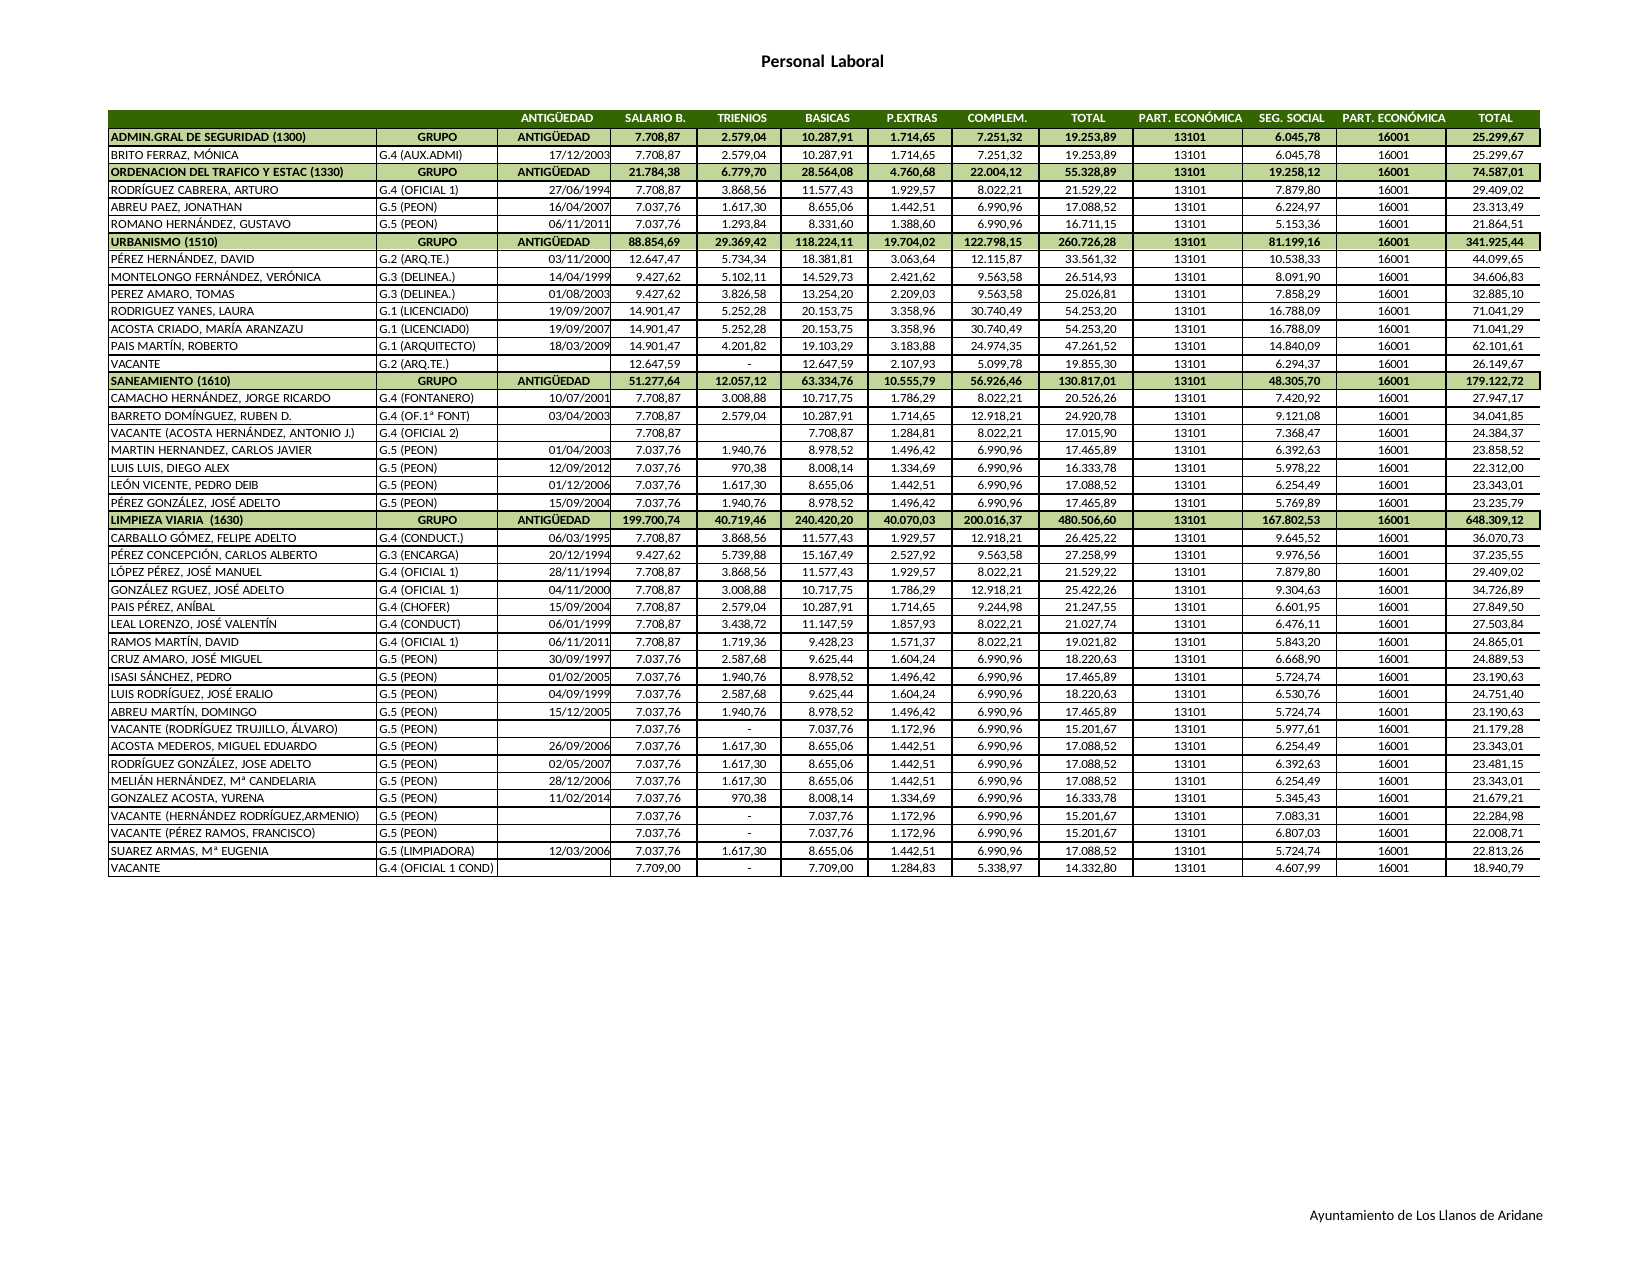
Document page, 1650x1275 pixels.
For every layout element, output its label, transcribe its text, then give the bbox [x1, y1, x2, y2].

table_cell 14/04/1999 [498, 268, 610, 284]
table_cell 9.244,98 [953, 599, 1038, 615]
table_cell 03/04/2003 [498, 408, 610, 423]
table_cell 71.041,29 [1447, 321, 1540, 336]
table_cell 17.015,90 [1040, 425, 1132, 441]
table_cell 13101 [1134, 756, 1242, 771]
table_cell - [698, 860, 780, 876]
table_cell 2.527,92 [869, 547, 951, 563]
table_cell 13.254,20 [782, 286, 867, 302]
table_cell 3.826,58 [698, 286, 780, 302]
table_cell 13101 [1134, 495, 1242, 510]
table_cell 118.224,11 [782, 234, 867, 249]
table_cell G.5 (PEON) [377, 773, 497, 789]
table_cell VACANTE (ACOSTA HERNÁNDEZ, ANTONIO J.) [109, 425, 376, 441]
table_cell 37.235,55 [1447, 547, 1540, 563]
table_cell G.1 (ARQUITECTO) [377, 338, 497, 354]
table_cell 16001 [1337, 547, 1445, 563]
table_cell 18.940,79 [1447, 860, 1540, 876]
table_cell G.5 (PEON) [377, 738, 497, 754]
table_cell 47.261,52 [1040, 338, 1132, 354]
table_cell 13101 [1134, 843, 1242, 858]
table_cell G.5 (PEON) [377, 756, 497, 771]
table_cell 20/12/1994 [498, 547, 610, 563]
table_cell 13101 [1134, 268, 1242, 284]
table_cell 24.974,35 [953, 338, 1038, 354]
table_cell 44.099,65 [1447, 251, 1540, 267]
table_cell 2.579,04 [698, 129, 780, 145]
table_cell 18.220,63 [1040, 686, 1132, 702]
table_cell 10.717,75 [782, 390, 867, 406]
table_cell 30/09/1997 [498, 651, 610, 667]
table_cell 13101 [1134, 773, 1242, 789]
table_cell 1.604,24 [869, 686, 951, 702]
table_cell 06/11/2011 [498, 216, 610, 232]
table_cell 9.563,58 [953, 286, 1038, 302]
table_cell 7.708,87 [611, 147, 696, 162]
table_cell 22.813,26 [1447, 843, 1540, 858]
table_cell 6.045,78 [1243, 147, 1336, 162]
table_cell 16001 [1337, 251, 1445, 267]
table_cell G.1 (LICENCIAD0) [377, 303, 497, 319]
table_cell 16001 [1337, 738, 1445, 754]
table_cell 16001 [1337, 373, 1445, 389]
table_cell 12/03/2006 [498, 843, 610, 858]
table_cell 54.253,20 [1040, 321, 1132, 336]
table_cell 14.332,80 [1040, 860, 1132, 876]
table_cell G.4 (FONTANERO) [377, 390, 497, 406]
table_cell 33.561,32 [1040, 251, 1132, 267]
table_cell 15/09/2004 [498, 599, 610, 615]
table_cell 5.734,34 [698, 251, 780, 267]
table_cell 1.172,96 [869, 808, 951, 823]
table_cell 6.476,11 [1243, 616, 1336, 632]
table_cell 34.726,89 [1447, 582, 1540, 597]
table_cell 13101 [1134, 234, 1242, 249]
table_cell 1.293,84 [698, 216, 780, 232]
table_cell 10.717,75 [782, 582, 867, 597]
table_cell 6.990,96 [953, 669, 1038, 684]
table_cell CAMACHO HERNÁNDEZ, JORGE RICARDO [109, 390, 376, 406]
table_cell 6.254,49 [1243, 477, 1336, 493]
table_cell 14.840,09 [1243, 338, 1336, 354]
table_cell VACANTE (PÉREZ RAMOS, FRANCISCO) [109, 825, 376, 841]
table_cell 7.037,76 [611, 790, 696, 806]
table_cell ANTIGÜEDAD [498, 234, 610, 249]
table_cell 15/12/2005 [498, 703, 610, 719]
table_cell G.5 (PEON) [377, 703, 497, 719]
table_cell 51.277,64 [611, 373, 696, 389]
table_cell 29.409,02 [1447, 564, 1540, 580]
table_cell 12.647,59 [611, 356, 696, 371]
table_cell G.3 (ENCARGA) [377, 547, 497, 563]
table_cell RAMOS MARTÍN, DAVID [109, 634, 376, 649]
table_cell [698, 425, 780, 441]
table_cell 24.751,40 [1447, 686, 1540, 702]
table_cell 13101 [1134, 547, 1242, 563]
table_cell 16001 [1337, 634, 1445, 649]
table_cell G.5 (PEON) [377, 669, 497, 684]
table_cell 13101 [1134, 616, 1242, 632]
table_cell 7.708,87 [611, 129, 696, 145]
table_cell [498, 721, 610, 737]
table_cell 6.990,96 [953, 703, 1038, 719]
table_cell 12.647,47 [611, 251, 696, 267]
table_cell RODRIGUEZ YANES, LAURA [109, 303, 376, 319]
table_cell 260.726,28 [1040, 234, 1132, 249]
table_cell 32.885,10 [1447, 286, 1540, 302]
table_cell 13101 [1134, 251, 1242, 267]
table_cell 8.655,06 [782, 199, 867, 215]
table_cell 6.224,97 [1243, 199, 1336, 215]
table_cell 6.990,96 [953, 808, 1038, 823]
table_cell 1.442,51 [869, 199, 951, 215]
table_cell G.4 (OFICIAL 1) [377, 634, 497, 649]
table_cell 1.388,60 [869, 216, 951, 232]
table_cell 6.990,96 [953, 477, 1038, 493]
table_cell ADMIN.GRAL DE SEGURIDAD (1300) [109, 129, 376, 145]
table_cell 7.708,87 [611, 564, 696, 580]
table_cell G.4 (OFICIAL 1 COND) [377, 860, 497, 876]
table_cell 13101 [1134, 808, 1242, 823]
table_cell 14.901,47 [611, 338, 696, 354]
table_cell 6.990,96 [953, 790, 1038, 806]
table_cell 06/11/2011 [498, 634, 610, 649]
table_cell 16001 [1337, 616, 1445, 632]
table_cell 16001 [1337, 825, 1445, 841]
table_cell 16001 [1337, 599, 1445, 615]
table_cell G.4 (CHOFER) [377, 599, 497, 615]
table_cell 17.088,52 [1040, 773, 1132, 789]
table_cell 13101 [1134, 669, 1242, 684]
table_cell 13101 [1134, 216, 1242, 232]
table_cell G.4 (CONDUCT.) [377, 530, 497, 545]
table_cell 11.147,59 [782, 616, 867, 632]
table_cell 22.284,98 [1447, 808, 1540, 823]
table_cell 19/09/2007 [498, 321, 610, 336]
table_cell 1.442,51 [869, 477, 951, 493]
table_cell 16001 [1337, 843, 1445, 858]
table_cell 19.258,12 [1243, 164, 1336, 180]
table_cell 6.779,70 [698, 164, 780, 180]
table_cell G.5 (PEON) [377, 808, 497, 823]
table_cell 30.740,49 [953, 303, 1038, 319]
table_cell 8.331,60 [782, 216, 867, 232]
table_cell [498, 808, 610, 823]
table_cell 5.252,28 [698, 303, 780, 319]
table_cell 970,38 [698, 790, 780, 806]
table_cell GRUPO [377, 164, 497, 180]
table_cell 11.577,43 [782, 530, 867, 545]
table_cell G.3 (DELINEA.) [377, 268, 497, 284]
table_cell 16001 [1337, 582, 1445, 597]
table_cell 5.102,11 [698, 268, 780, 284]
table_cell 15/09/2004 [498, 495, 610, 510]
table_cell 16.711,15 [1040, 216, 1132, 232]
table_cell 10.287,91 [782, 147, 867, 162]
table_cell 122.798,15 [953, 234, 1038, 249]
table_cell 29.369,42 [698, 234, 780, 249]
table_cell 19/09/2007 [498, 303, 610, 319]
table_cell 01/08/2003 [498, 286, 610, 302]
table_cell 8.022,21 [953, 182, 1038, 197]
table_cell 23.190,63 [1447, 703, 1540, 719]
table_cell 28/11/1994 [498, 564, 610, 580]
table_cell 12.918,21 [953, 408, 1038, 423]
table_cell 9.427,62 [611, 268, 696, 284]
table_cell [498, 825, 610, 841]
table_header SEG. SOCIAL [1242, 110, 1337, 128]
table_cell 8.091,90 [1243, 268, 1336, 284]
table_cell 5.252,28 [698, 321, 780, 336]
table_cell G.5 (PEON) [377, 460, 497, 476]
table_cell ANTIGÜEDAD [498, 373, 610, 389]
table_cell 1.334,69 [869, 790, 951, 806]
table_cell 3.063,64 [869, 251, 951, 267]
table_cell 179.122,72 [1447, 373, 1539, 389]
table_cell 6.990,96 [953, 651, 1038, 667]
table_cell PAIS MARTÍN, ROBERTO [109, 338, 376, 354]
table_cell 1.604,24 [869, 651, 951, 667]
table_cell 2.421,62 [869, 268, 951, 284]
table_cell CARBALLO GÓMEZ, FELIPE ADELTO [109, 530, 376, 545]
table_cell 2.209,03 [869, 286, 951, 302]
table_cell 30.740,49 [953, 321, 1038, 336]
table_cell 13101 [1134, 703, 1242, 719]
table_cell 27/06/1994 [498, 182, 610, 197]
table_cell 27.503,84 [1447, 616, 1540, 632]
table_cell [498, 425, 610, 441]
table_cell 13101 [1134, 651, 1242, 667]
table_cell 10.538,33 [1243, 251, 1336, 267]
table_cell 10.287,91 [782, 599, 867, 615]
table_cell 1.617,30 [698, 773, 780, 789]
table_cell 1.714,65 [869, 599, 951, 615]
table_cell LÓPEZ PÉREZ, JOSÉ MANUEL [109, 564, 376, 580]
table_cell VACANTE [109, 860, 376, 876]
table_cell 1.929,57 [869, 182, 951, 197]
table_cell 16001 [1337, 860, 1445, 876]
table_cell 1.940,76 [698, 703, 780, 719]
table_cell 13101 [1134, 599, 1242, 615]
table_cell 7.037,76 [611, 216, 696, 232]
table_cell 13101 [1134, 634, 1242, 649]
table_cell ORDENACION DEL TRAFICO Y ESTAC (1330) [109, 164, 376, 180]
table_cell SANEAMIENTO (1610) [109, 373, 376, 389]
table_cell RODRÍGUEZ GONZÁLEZ, JOSE ADELTO [109, 756, 376, 771]
table_cell 7.708,87 [611, 182, 696, 197]
table_cell 13101 [1134, 564, 1242, 580]
table_cell 8.022,21 [953, 390, 1038, 406]
table_cell 1.617,30 [698, 738, 780, 754]
table_cell 6.668,90 [1243, 651, 1336, 667]
table_cell 7.037,76 [782, 721, 867, 737]
table_cell 54.253,20 [1040, 303, 1132, 319]
table_cell GRUPO [377, 373, 497, 389]
table_cell 1.284,83 [869, 860, 951, 876]
table_cell 5.739,88 [698, 547, 780, 563]
table_cell 7.708,87 [611, 582, 696, 597]
table_cell 10/07/2001 [498, 390, 610, 406]
table_cell 1.284,81 [869, 425, 951, 441]
table_cell 25.026,81 [1040, 286, 1132, 302]
table_cell 970,38 [698, 460, 780, 476]
table_cell 7.037,76 [611, 808, 696, 823]
table_cell 7.708,87 [611, 530, 696, 545]
table_cell 7.708,87 [611, 599, 696, 615]
table_cell 9.563,58 [953, 268, 1038, 284]
table_cell 9.976,56 [1243, 547, 1336, 563]
table_cell 13101 [1134, 373, 1242, 389]
table_cell 7.037,76 [611, 721, 696, 737]
table_cell 6.990,96 [953, 756, 1038, 771]
table_cell 63.334,76 [782, 373, 867, 389]
table_cell PÉREZ CONCEPCIÓN, CARLOS ALBERTO [109, 547, 376, 563]
table_cell RODRÍGUEZ CABRERA, ARTURO [109, 182, 376, 197]
table_cell 23.481,15 [1447, 756, 1540, 771]
table_cell VACANTE (HERNÁNDEZ RODRÍGUEZ,ARMENIO) [109, 808, 376, 823]
table_cell 21.027,74 [1040, 616, 1132, 632]
table_cell ABREU MARTÍN, DOMINGO [109, 703, 376, 719]
table_cell PEREZ AMARO, TOMAS [109, 286, 376, 302]
table_cell 8.978,52 [782, 442, 867, 458]
table_cell 1.714,65 [869, 408, 951, 423]
table_cell 240.420,20 [782, 512, 867, 528]
table_cell 130.817,01 [1040, 373, 1132, 389]
table_cell 23.343,01 [1447, 738, 1540, 754]
table_cell 7.037,76 [611, 669, 696, 684]
table_cell 1.786,29 [869, 582, 951, 597]
table_cell 16001 [1337, 703, 1445, 719]
table_cell G.5 (PEON) [377, 721, 497, 737]
table_cell 19.253,89 [1040, 147, 1132, 162]
table_cell 16.788,09 [1243, 303, 1336, 319]
table_cell 16.333,78 [1040, 460, 1132, 476]
table_cell 14.901,47 [611, 303, 696, 319]
table_cell 1.857,93 [869, 616, 951, 632]
table_cell LUIS RODRÍGUEZ, JOSÉ ERALIO [109, 686, 376, 702]
table_cell 22.312,00 [1447, 460, 1540, 476]
table_cell 17/12/2003 [498, 147, 610, 162]
table_cell G.5 (PEON) [377, 825, 497, 841]
table_cell G.5 (PEON) [377, 686, 497, 702]
table_cell 15.201,67 [1040, 808, 1132, 823]
table_cell 13101 [1134, 686, 1242, 702]
table_cell 13101 [1134, 286, 1242, 302]
table_header PART. ECONÓMICA [1133, 110, 1242, 128]
table_cell 3.868,56 [698, 182, 780, 197]
table_cell 1.496,42 [869, 495, 951, 510]
table_cell 15.201,67 [1040, 721, 1132, 737]
table_cell 1.496,42 [869, 703, 951, 719]
table_cell 16001 [1337, 147, 1445, 162]
table_cell 7.879,80 [1243, 182, 1336, 197]
table_header PART. ECONÓMICA [1337, 110, 1446, 128]
table_cell 16001 [1337, 721, 1445, 737]
table_cell 22.004,12 [953, 164, 1038, 180]
table_cell 23.235,79 [1447, 495, 1540, 510]
table_cell 7.037,76 [611, 738, 696, 754]
table_header BASICAS [781, 110, 868, 128]
table_cell G.4 (OFICIAL 1) [377, 582, 497, 597]
table_cell 5.769,89 [1243, 495, 1336, 510]
table_cell 6.254,49 [1243, 773, 1336, 789]
table_cell 13101 [1134, 408, 1242, 423]
table_cell 13101 [1134, 790, 1242, 806]
table_cell G.5 (PEON) [377, 199, 497, 215]
table_cell 13101 [1134, 164, 1242, 180]
table_cell 16001 [1337, 669, 1445, 684]
table_cell 8.022,21 [953, 425, 1038, 441]
table_cell 26.425,22 [1040, 530, 1132, 545]
table_cell 13101 [1134, 390, 1242, 406]
table_cell 3.868,56 [698, 564, 780, 580]
table_cell G.4 (CONDUCT) [377, 616, 497, 632]
table_cell ISASI SÁNCHEZ, PEDRO [109, 669, 376, 684]
table_cell 7.708,87 [611, 634, 696, 649]
table_cell 27.849,50 [1447, 599, 1540, 615]
table_cell G.5 (PEON) [377, 442, 497, 458]
table_cell 21.179,28 [1447, 721, 1540, 737]
table_cell 25.422,26 [1040, 582, 1132, 597]
table_cell 6.990,96 [953, 843, 1038, 858]
table_cell 5.724,74 [1243, 703, 1336, 719]
table_cell 648.309,12 [1447, 512, 1539, 528]
table_cell 6.990,96 [953, 773, 1038, 789]
table_cell 23.343,01 [1447, 477, 1540, 493]
table_cell 13101 [1134, 721, 1242, 737]
table_header P.EXTRAS [868, 110, 952, 128]
table_cell GRUPO [377, 234, 497, 249]
table_cell SUAREZ ARMAS, Mª EUGENIA [109, 843, 376, 858]
table_cell 12.918,21 [953, 530, 1038, 545]
table_cell 5.978,22 [1243, 460, 1336, 476]
table_cell 16001 [1337, 216, 1445, 232]
table_cell 23.313,49 [1447, 199, 1540, 215]
table_cell 34.041,85 [1447, 408, 1540, 423]
table_cell 27.947,17 [1447, 390, 1540, 406]
table_header ANTIGÜEDAD [108, 110, 610, 128]
table_cell 7.037,76 [611, 495, 696, 510]
table_cell LEÓN VICENTE, PEDRO DEIB [109, 477, 376, 493]
table_cell 13101 [1134, 530, 1242, 545]
table_cell 23.858,52 [1447, 442, 1540, 458]
table_cell 7.037,76 [611, 703, 696, 719]
table_cell 8.978,52 [782, 703, 867, 719]
table_cell 2.579,04 [698, 408, 780, 423]
table_cell 8.655,06 [782, 756, 867, 771]
table_cell G.5 (PEON) [377, 651, 497, 667]
table_cell 19.103,29 [782, 338, 867, 354]
table_cell 7.037,76 [611, 825, 696, 841]
table_cell 06/01/1999 [498, 616, 610, 632]
table_cell 17.465,89 [1040, 669, 1132, 684]
table_cell 20.153,75 [782, 321, 867, 336]
table_cell 8.022,21 [953, 564, 1038, 580]
table_cell 8.655,06 [782, 773, 867, 789]
table_cell 12/09/2012 [498, 460, 610, 476]
table_cell 03/11/2000 [498, 251, 610, 267]
table_cell 24.889,53 [1447, 651, 1540, 667]
table_cell 18.220,63 [1040, 651, 1132, 667]
table_cell 14.529,73 [782, 268, 867, 284]
table_cell 26.149,67 [1447, 356, 1540, 371]
table_cell LEAL LORENZO, JOSÉ VALENTÍN [109, 616, 376, 632]
table_cell 8.022,21 [953, 616, 1038, 632]
table_cell 10.555,79 [869, 373, 951, 389]
table_cell GONZALEZ ACOSTA, YURENA [109, 790, 376, 806]
table_cell 81.199,16 [1243, 234, 1336, 249]
table_cell 1.496,42 [869, 442, 951, 458]
table_cell 13101 [1134, 477, 1242, 493]
table_cell 9.625,44 [782, 686, 867, 702]
table_cell 13101 [1134, 425, 1242, 441]
table_cell 1.496,42 [869, 669, 951, 684]
table_cell 7.251,32 [953, 147, 1038, 162]
table_cell LIMPIEZA VIARIA (1630) [109, 512, 376, 528]
table_cell 20.526,26 [1040, 390, 1132, 406]
table_cell 10.287,91 [782, 129, 867, 145]
table_cell 23.343,01 [1447, 773, 1540, 789]
table_cell MELIÁN HERNÁNDEZ, Mª CANDELARIA [109, 773, 376, 789]
table_cell LUIS LUIS, DIEGO ALEX [109, 460, 376, 476]
table_cell 7.251,32 [953, 129, 1038, 145]
table_cell 6.990,96 [953, 460, 1038, 476]
table_cell G.2 (ARQ.TE.) [377, 251, 497, 267]
table_cell - [698, 721, 780, 737]
table_cell 7.037,76 [782, 808, 867, 823]
table_cell 200.016,37 [953, 512, 1038, 528]
table_cell G.4 (OF.1ª FONT) [377, 408, 497, 423]
table_cell 3.008,88 [698, 582, 780, 597]
table_cell 20.153,75 [782, 303, 867, 319]
table_cell BRITO FERRAZ, MÓNICA [109, 147, 376, 162]
table_cell 6.254,49 [1243, 738, 1336, 754]
table_cell 17.088,52 [1040, 199, 1132, 215]
table_cell 24.384,37 [1447, 425, 1540, 441]
table_cell 21.529,22 [1040, 182, 1132, 197]
table_cell 13101 [1134, 860, 1242, 876]
table_cell 74.587,01 [1447, 164, 1539, 180]
table_cell 01/02/2005 [498, 669, 610, 684]
table_cell 1.172,96 [869, 825, 951, 841]
table_cell 1.617,30 [698, 199, 780, 215]
table_cell 5.099,78 [953, 356, 1038, 371]
table_cell 15.167,49 [782, 547, 867, 563]
table_cell 1.714,65 [869, 147, 951, 162]
table_cell 1.172,96 [869, 721, 951, 737]
table_cell 6.990,96 [953, 738, 1038, 754]
table_cell VACANTE (RODRÍGUEZ TRUJILLO, ÁLVARO) [109, 721, 376, 737]
table_cell 48.305,70 [1243, 373, 1336, 389]
table_cell 17.088,52 [1040, 756, 1132, 771]
table_cell 6.392,63 [1243, 442, 1336, 458]
table_cell 17.465,89 [1040, 495, 1132, 510]
table_cell 7.708,87 [611, 408, 696, 423]
table_cell G.4 (OFICIAL 1) [377, 564, 497, 580]
table_cell [498, 356, 610, 371]
table_cell 16001 [1337, 234, 1445, 249]
table_cell 6.392,63 [1243, 756, 1336, 771]
table_cell 19.855,30 [1040, 356, 1132, 371]
table_cell CRUZ AMARO, JOSÉ MIGUEL [109, 651, 376, 667]
table_cell 3.358,96 [869, 321, 951, 336]
table_cell 7.879,80 [1243, 564, 1336, 580]
table_cell 1.442,51 [869, 738, 951, 754]
table_cell - [698, 825, 780, 841]
table_cell PÉREZ GONZÁLEZ, JOSÉ ADELTO [109, 495, 376, 510]
table_cell 5.345,43 [1243, 790, 1336, 806]
table_cell 29.409,02 [1447, 182, 1540, 197]
table_cell 04/09/1999 [498, 686, 610, 702]
table_cell 21.784,38 [611, 164, 696, 180]
table_cell 4.201,82 [698, 338, 780, 354]
table_cell 6.990,96 [953, 686, 1038, 702]
table_cell 8.008,14 [782, 460, 867, 476]
table_cell 14.901,47 [611, 321, 696, 336]
table_cell ANTIGÜEDAD [498, 512, 610, 528]
table_cell 8.008,14 [782, 790, 867, 806]
table_cell PÉREZ HERNÁNDEZ, DAVID [109, 251, 376, 267]
table_cell 16001 [1337, 321, 1445, 336]
table_cell G.2 (ARQ.TE.) [377, 356, 497, 371]
table_cell 71.041,29 [1447, 303, 1540, 319]
table_cell 7.368,47 [1243, 425, 1336, 441]
table_cell 13101 [1134, 582, 1242, 597]
table_cell 21.679,21 [1447, 790, 1540, 806]
table_cell 8.978,52 [782, 495, 867, 510]
table_cell 13101 [1134, 129, 1242, 145]
table_cell 6.807,03 [1243, 825, 1336, 841]
table_cell 16001 [1337, 495, 1445, 510]
table_cell 13101 [1134, 303, 1242, 319]
table_cell 1.719,36 [698, 634, 780, 649]
table_cell 16001 [1337, 564, 1445, 580]
table_cell 16001 [1337, 477, 1445, 493]
table_cell 16001 [1337, 286, 1445, 302]
table_cell 11/02/2014 [498, 790, 610, 806]
table_cell BARRETO DOMÍNGUEZ, RUBEN D. [109, 408, 376, 423]
table_cell 19.021,82 [1040, 634, 1132, 649]
table_cell 7.037,76 [611, 773, 696, 789]
table_cell 88.854,69 [611, 234, 696, 249]
table_cell 5.724,74 [1243, 843, 1336, 858]
table_cell 6.990,96 [953, 721, 1038, 737]
table_cell 19.704,02 [869, 234, 951, 249]
table_cell 23.190,63 [1447, 669, 1540, 684]
table_cell 16001 [1337, 790, 1445, 806]
table_cell 7.708,87 [782, 425, 867, 441]
table_cell 7.709,00 [782, 860, 867, 876]
table_cell 12.115,87 [953, 251, 1038, 267]
table_cell 6.990,96 [953, 442, 1038, 458]
table_cell 01/12/2006 [498, 477, 610, 493]
table_cell 16001 [1337, 408, 1445, 423]
table_cell 1.334,69 [869, 460, 951, 476]
table_cell 16001 [1337, 808, 1445, 823]
table_cell 40.070,03 [869, 512, 951, 528]
table_cell 16001 [1337, 651, 1445, 667]
table_cell MARTIN HERNANDEZ, CARLOS JAVIER [109, 442, 376, 458]
table_cell G.1 (LICENCIAD0) [377, 321, 497, 336]
table_cell 13101 [1134, 512, 1242, 528]
table_cell 2.587,68 [698, 686, 780, 702]
table_cell G.4 (OFICIAL 2) [377, 425, 497, 441]
table_cell 16/04/2007 [498, 199, 610, 215]
table_cell 36.070,73 [1447, 530, 1540, 545]
table_cell 16001 [1337, 164, 1445, 180]
table_cell GRUPO [377, 512, 497, 528]
table_cell 28.564,08 [782, 164, 867, 180]
table_cell 13101 [1134, 442, 1242, 458]
table_header TOTAL [1039, 110, 1133, 128]
table_cell 16001 [1337, 773, 1445, 789]
table_cell 6.601,95 [1243, 599, 1336, 615]
table_cell 9.645,52 [1243, 530, 1336, 545]
table_cell 480.506,60 [1040, 512, 1132, 528]
table_cell URBANISMO (1510) [109, 234, 376, 249]
table_cell GRUPO [377, 129, 497, 145]
table_cell 16001 [1337, 182, 1445, 197]
table_header TRIENIOS [697, 110, 781, 128]
table_cell 25.299,67 [1447, 147, 1540, 162]
table_header TOTAL [1446, 110, 1540, 128]
table_cell 6.530,76 [1243, 686, 1336, 702]
table_cell 17.465,89 [1040, 442, 1132, 458]
table_cell 13101 [1134, 321, 1242, 336]
table_cell 17.088,52 [1040, 843, 1132, 858]
table_cell 7.037,76 [611, 477, 696, 493]
table_cell GONZÁLEZ RGUEZ, JOSÉ ADELTO [109, 582, 376, 597]
table_cell 1.617,30 [698, 477, 780, 493]
table_cell 3.438,72 [698, 616, 780, 632]
table_cell ACOSTA MEDEROS, MIGUEL EDUARDO [109, 738, 376, 754]
table_cell 16001 [1337, 356, 1445, 371]
table_cell ABREU PAEZ, JONATHAN [109, 199, 376, 215]
table_cell 19.253,89 [1040, 129, 1132, 145]
table_cell 01/04/2003 [498, 442, 610, 458]
table_cell 7.037,76 [611, 199, 696, 215]
table_cell 16001 [1337, 338, 1445, 354]
table_cell 16001 [1337, 303, 1445, 319]
table_cell ROMANO HERNÁNDEZ, GUSTAVO [109, 216, 376, 232]
table_cell 21.247,55 [1040, 599, 1132, 615]
table_cell 16001 [1337, 199, 1445, 215]
table_cell 8.655,06 [782, 843, 867, 858]
table_cell 21.529,22 [1040, 564, 1132, 580]
table_cell 16001 [1337, 530, 1445, 545]
table_cell MONTELONGO FERNÁNDEZ, VERÓNICA [109, 268, 376, 284]
table_cell 7.708,87 [611, 425, 696, 441]
table_cell 17.088,52 [1040, 738, 1132, 754]
table_cell 167.802,53 [1243, 512, 1336, 528]
table_cell 13101 [1134, 738, 1242, 754]
table_cell 8.655,06 [782, 738, 867, 754]
table_cell 13101 [1134, 356, 1242, 371]
table_cell - [698, 808, 780, 823]
table_cell 6.990,96 [953, 825, 1038, 841]
table_cell 1.442,51 [869, 843, 951, 858]
table_cell 18/03/2009 [498, 338, 610, 354]
table_cell 17.465,89 [1040, 703, 1132, 719]
table_cell 1.617,30 [698, 756, 780, 771]
table_cell 16001 [1337, 129, 1445, 145]
table_cell 56.926,46 [953, 373, 1038, 389]
table_cell 04/11/2000 [498, 582, 610, 597]
table_cell 6.990,96 [953, 495, 1038, 510]
table_cell 2.107,93 [869, 356, 951, 371]
table_cell 02/05/2007 [498, 756, 610, 771]
table_cell 9.304,63 [1243, 582, 1336, 597]
table_cell 62.101,61 [1447, 338, 1540, 354]
table_cell 7.083,31 [1243, 808, 1336, 823]
table_cell 199.700,74 [611, 512, 696, 528]
table_cell 16001 [1337, 512, 1445, 528]
table_cell ACOSTA CRIADO, MARÍA ARANZAZU [109, 321, 376, 336]
table_cell 8.978,52 [782, 669, 867, 684]
table_cell 1.714,65 [869, 129, 951, 145]
table_cell ANTIGÜEDAD [498, 129, 610, 145]
table_cell 3.358,96 [869, 303, 951, 319]
table_cell 17.088,52 [1040, 477, 1132, 493]
table_cell 13101 [1134, 338, 1242, 354]
table_cell 15.201,67 [1040, 825, 1132, 841]
table_cell G.4 (AUX.ADMI) [377, 147, 497, 162]
table_cell [498, 860, 610, 876]
table_cell 22.008,71 [1447, 825, 1540, 841]
table_cell 3.868,56 [698, 530, 780, 545]
table_cell G.5 (PEON) [377, 790, 497, 806]
table_cell G.3 (DELINEA.) [377, 286, 497, 302]
table_cell 13101 [1134, 147, 1242, 162]
table_cell 7.037,76 [611, 442, 696, 458]
table_cell 1.571,37 [869, 634, 951, 649]
table_cell 1.940,76 [698, 669, 780, 684]
table_cell 1.929,57 [869, 530, 951, 545]
table_cell - [698, 356, 780, 371]
table_cell 3.183,88 [869, 338, 951, 354]
table_cell 5.843,20 [1243, 634, 1336, 649]
table_cell 16001 [1337, 756, 1445, 771]
table_cell 11.577,43 [782, 182, 867, 197]
table_cell 06/03/1995 [498, 530, 610, 545]
table_cell 8.022,21 [953, 634, 1038, 649]
table_cell 7.037,76 [611, 686, 696, 702]
table_cell 12.918,21 [953, 582, 1038, 597]
table_cell 9.428,23 [782, 634, 867, 649]
table_cell 26/09/2006 [498, 738, 610, 754]
table_cell 1.617,30 [698, 843, 780, 858]
table_cell 2.579,04 [698, 147, 780, 162]
table_cell G.5 (LIMPIADORA) [377, 843, 497, 858]
table_cell 1.442,51 [869, 756, 951, 771]
table_cell 16001 [1337, 268, 1445, 284]
table_cell 8.655,06 [782, 477, 867, 493]
table_cell G.5 (PEON) [377, 477, 497, 493]
table_cell 7.420,92 [1243, 390, 1336, 406]
table_cell 2.579,04 [698, 599, 780, 615]
table_cell 18.381,81 [782, 251, 867, 267]
table_cell 16001 [1337, 425, 1445, 441]
table_cell 16001 [1337, 390, 1445, 406]
table_cell 24.865,01 [1447, 634, 1540, 649]
table_cell 13101 [1134, 460, 1242, 476]
table_cell 10.287,91 [782, 408, 867, 423]
table_cell 7.037,76 [611, 843, 696, 858]
table_cell 16001 [1337, 460, 1445, 476]
table_cell 55.328,89 [1040, 164, 1132, 180]
table_cell 6.990,96 [953, 216, 1038, 232]
table_cell 7.037,76 [611, 460, 696, 476]
table_cell 7.709,00 [611, 860, 696, 876]
table_cell 12.057,12 [698, 373, 780, 389]
table_cell 9.121,08 [1243, 408, 1336, 423]
table_cell 9.427,62 [611, 286, 696, 302]
table_cell 16.333,78 [1040, 790, 1132, 806]
table_cell 26.514,93 [1040, 268, 1132, 284]
table_cell 1.786,29 [869, 390, 951, 406]
table_cell 40.719,46 [698, 512, 780, 528]
table_cell 1.929,57 [869, 564, 951, 580]
table_cell 7.037,76 [611, 651, 696, 667]
table_cell 13101 [1134, 182, 1242, 197]
table_cell 27.258,99 [1040, 547, 1132, 563]
table_header SALARIO B. [610, 110, 697, 128]
table_header COMPLEM. [952, 110, 1039, 128]
table_cell 13101 [1134, 825, 1242, 841]
table_cell 341.925,44 [1447, 234, 1539, 249]
table_cell 16.788,09 [1243, 321, 1336, 336]
table_cell 7.037,76 [611, 756, 696, 771]
table_cell G.5 (PEON) [377, 216, 497, 232]
table_cell 1.940,76 [698, 495, 780, 510]
table_cell 7.037,76 [782, 825, 867, 841]
table_cell 5.724,74 [1243, 669, 1336, 684]
table_cell 7.708,87 [611, 616, 696, 632]
table_cell 12.647,59 [782, 356, 867, 371]
table_cell 5.153,36 [1243, 216, 1336, 232]
table_cell 24.920,78 [1040, 408, 1132, 423]
table_cell 6.294,37 [1243, 356, 1336, 371]
table_cell 3.008,88 [698, 390, 780, 406]
table_cell 16001 [1337, 442, 1445, 458]
table_cell 1.442,51 [869, 773, 951, 789]
table_cell 7.708,87 [611, 390, 696, 406]
table_cell 5.977,61 [1243, 721, 1336, 737]
table_cell 6.045,78 [1243, 129, 1336, 145]
table_cell 5.338,97 [953, 860, 1038, 876]
table_cell G.5 (PEON) [377, 495, 497, 510]
table_cell 2.587,68 [698, 651, 780, 667]
table_cell 9.427,62 [611, 547, 696, 563]
table_cell 4.607,99 [1243, 860, 1336, 876]
table_cell 4.760,68 [869, 164, 951, 180]
table_cell PAIS PÉREZ, ANÍBAL [109, 599, 376, 615]
table_cell ANTIGÜEDAD [498, 164, 610, 180]
table_cell 25.299,67 [1447, 129, 1539, 145]
table_cell 9.563,58 [953, 547, 1038, 563]
table_cell 13101 [1134, 199, 1242, 215]
table_cell 16001 [1337, 686, 1445, 702]
table_cell 1.940,76 [698, 442, 780, 458]
table_cell 21.864,51 [1447, 216, 1540, 232]
table_cell 7.858,29 [1243, 286, 1336, 302]
table_cell G.4 (OFICIAL 1) [377, 182, 497, 197]
table_cell 28/12/2006 [498, 773, 610, 789]
table_cell VACANTE [109, 356, 376, 371]
table_cell 34.606,83 [1447, 268, 1540, 284]
table_cell 9.625,44 [782, 651, 867, 667]
table_cell 6.990,96 [953, 199, 1038, 215]
table_cell 11.577,43 [782, 564, 867, 580]
